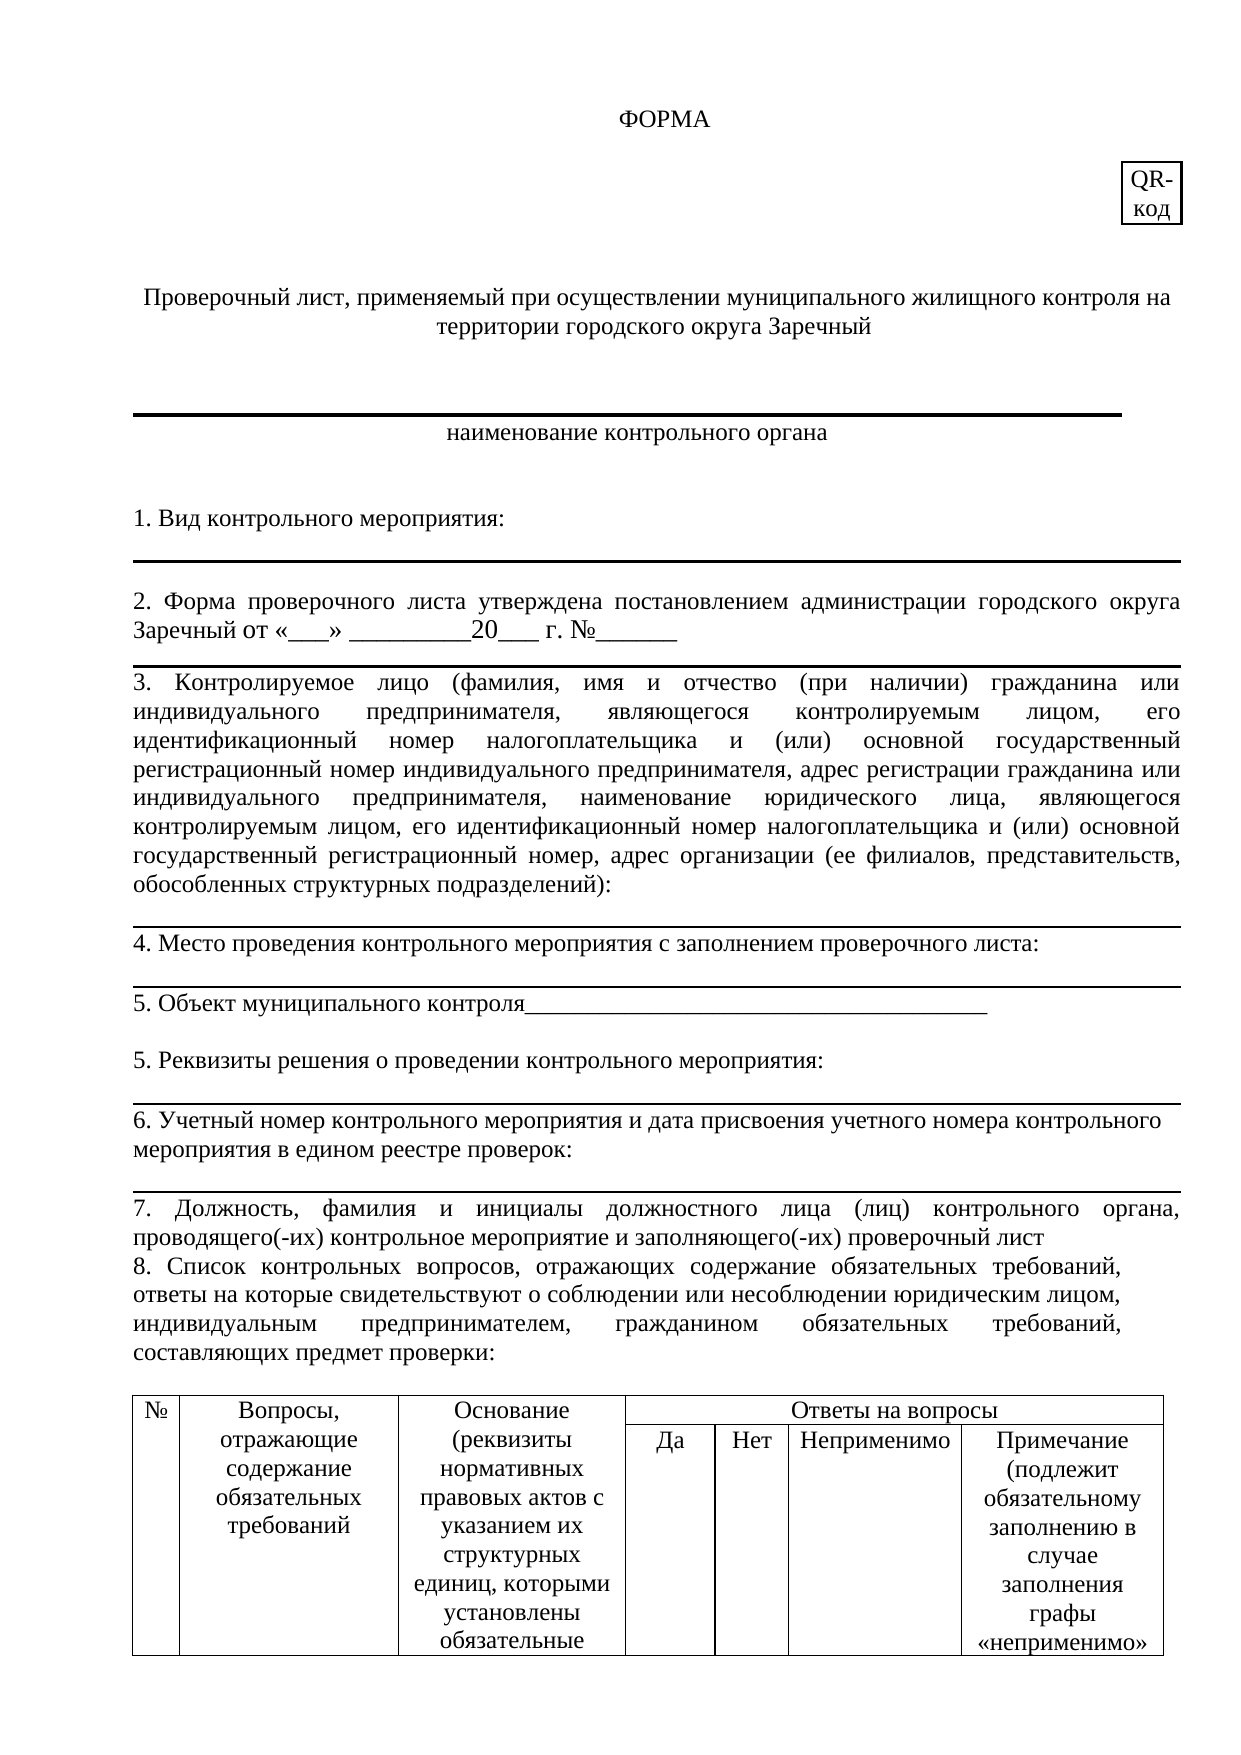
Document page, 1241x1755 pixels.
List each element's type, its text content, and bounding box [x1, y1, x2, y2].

table_cell 1. Вид контрольного мероприятия: [133, 503, 1122, 532]
table_cell [133, 474, 1181, 503]
table_header Ответы на вопросы [626, 1396, 1163, 1424]
table_cell Да [626, 1425, 714, 1655]
table_cell [133, 192, 1121, 223]
table_cell [1122, 503, 1181, 532]
table_cell [133, 1074, 1181, 1103]
table_header № [133, 1396, 179, 1655]
table_cell [1122, 1251, 1181, 1394]
table_cell [133, 354, 1122, 413]
table_header Основание (реквизиты нормативных правовых актов с указанием их структурных единиц, которыми установлены обязательные требования) [399, 1396, 625, 1655]
table_cell [1122, 988, 1181, 1017]
table_cell Проверочный лист, применяемый при осуществлении муниципального жилищного контроля на территории городского округа Заречный [133, 254, 1181, 354]
table_cell 7. Должность, фамилия и инициалы должностного лица (лиц) контрольного органа, проводящего(-их) контрольное мероприятие и заполняющего(-их) проверочный лист [133, 1193, 1181, 1251]
table_header QR-код [1123, 163, 1180, 223]
table_cell 6. Учетный номер контрольного мероприятия и дата присвоения учетного номера контрольного мероприятия в едином реестре проверок: [133, 1105, 1181, 1162]
table_header [133, 161, 1121, 192]
table_cell [1122, 1017, 1181, 1045]
table_cell наименование контрольного органа [133, 417, 1122, 474]
table_cell [133, 223, 1181, 254]
table_cell [1164, 1395, 1181, 1656]
table_cell [133, 957, 1181, 986]
table_cell 3. Контролируемое лицо (фамилия, имя и отчество (при наличии) гражданина или индивидуального предпринимателя, являющегося контролируемым лицом, его идентификационный номер налогоплательщика и (или) основной государственный регистрационный номер индивидуального предпринимателя, адрес регистрации гражданина или индивидуального предпринимателя, наименование юридического лица, являющегося контролируемым лицом, его идентификационный номер налогоплательщика и (или) основной государственный регистрационный номер, адрес организации (ее филиалов, представительств, обособленных структурных подразделений): [133, 668, 1181, 897]
table_cell 5. Объект муниципального контроля_____________________________________ [133, 988, 1122, 1017]
table_cell 5. Реквизиты решения о проведении контрольного мероприятия: [133, 1045, 1181, 1074]
table_cell Нет [716, 1425, 788, 1655]
table_cell [133, 1163, 1181, 1191]
table_cell [133, 1017, 1122, 1045]
table_cell Примечание (подлежит обязательному заполнению в случае заполнения графы «неприменимо» [962, 1425, 1163, 1655]
table_cell [133, 532, 1181, 560]
table_header Вопросы, отражающие содержание обязательных требований [180, 1396, 398, 1655]
table_cell 2. Форма проверочного листа утверждена постановлением администрации городского округа Заречный от «___» _________20___ г. №______ [133, 563, 1181, 665]
table_cell [1122, 354, 1181, 474]
table_cell 4. Место проведения контрольного мероприятия с заполнением проверочного листа: [133, 928, 1181, 957]
table_cell 8. Список контрольных вопросов, отражающих содержание обязательных требований, ответы на которые свидетельствуют о соблюдении или несоблюдении юридическим лицом, индивидуальным предпринимателем, гражданином обязательных требований, составляющих предмет проверки: [133, 1251, 1122, 1394]
table_cell [133, 898, 1181, 926]
text ФОРМА [148, 104, 1181, 132]
table_cell Неприменимо [789, 1425, 961, 1655]
